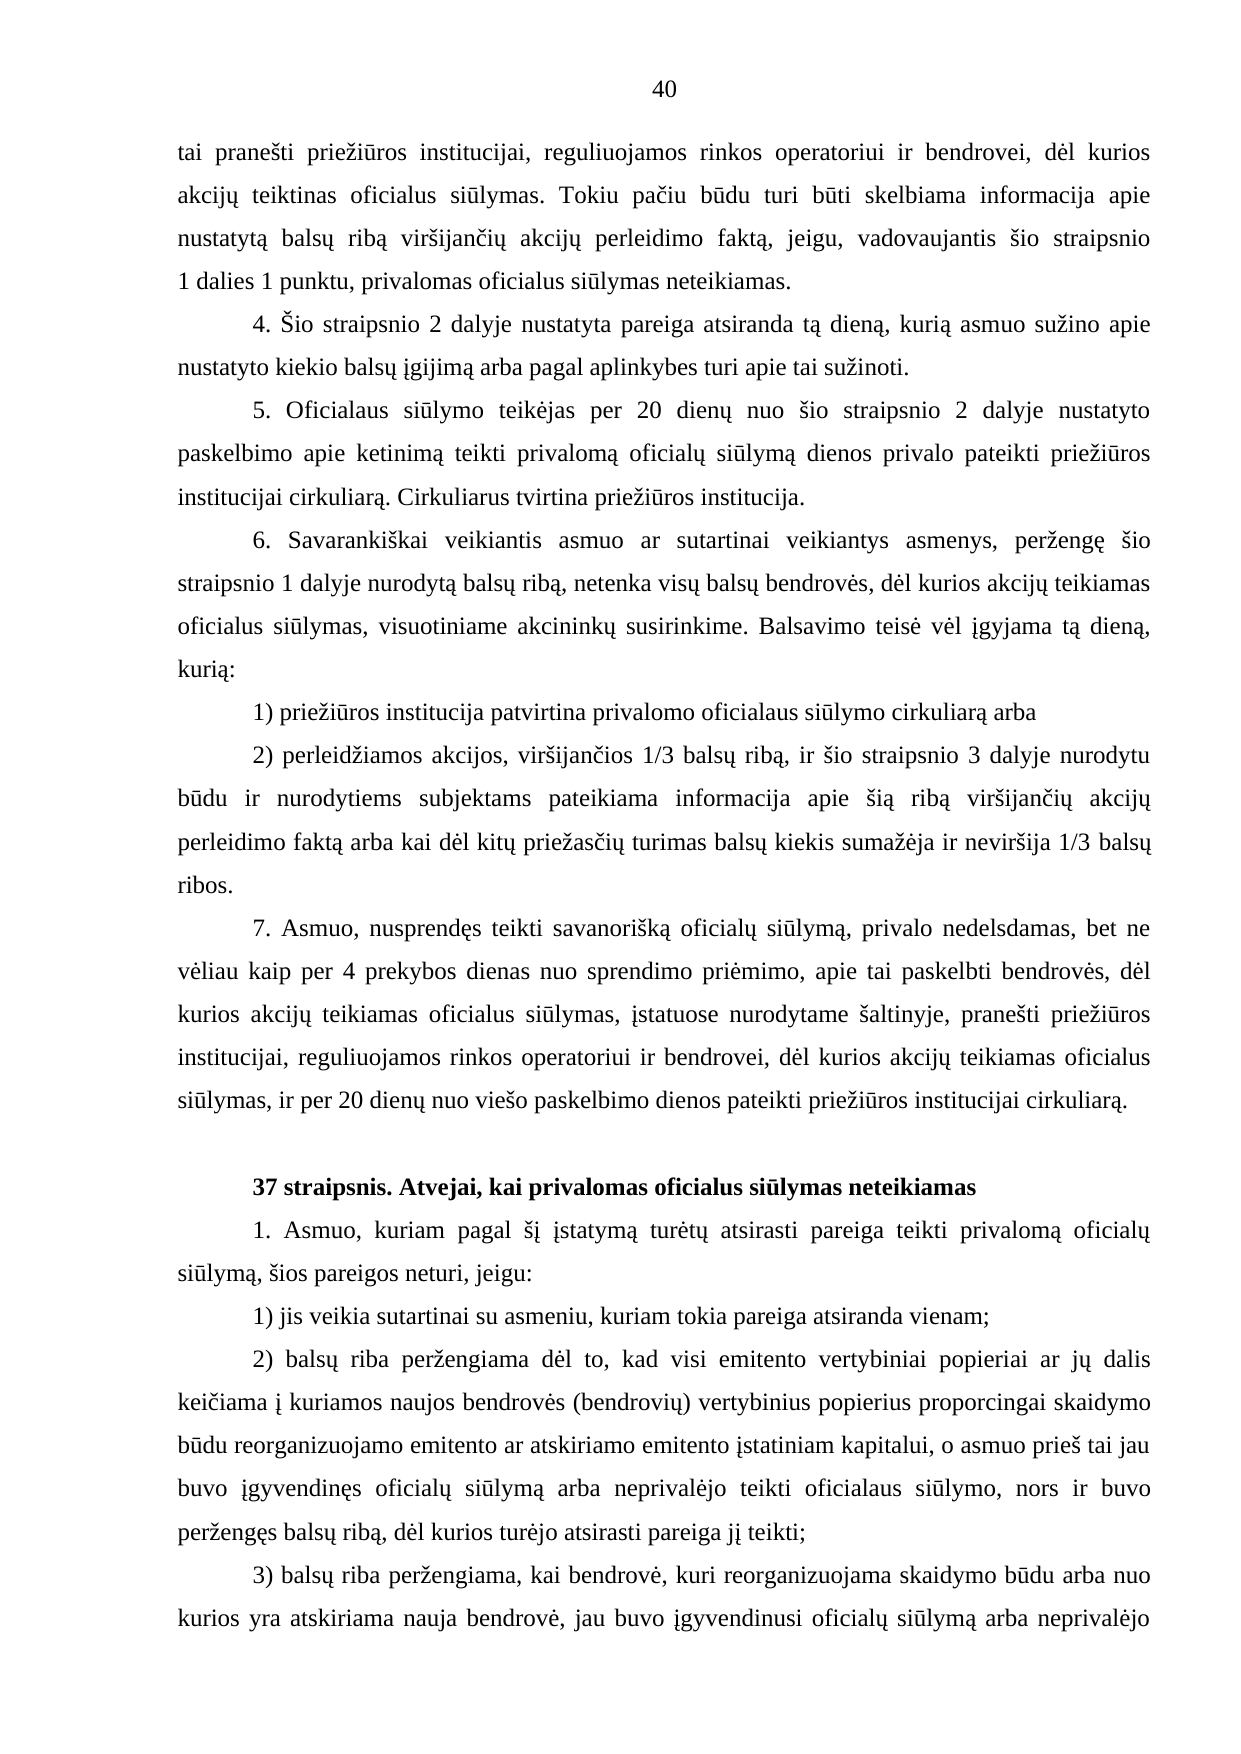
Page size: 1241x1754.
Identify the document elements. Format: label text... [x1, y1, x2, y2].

text tai pranešti priežiūros institucijai, reguliuojamos rinkos operatoriui ir bendrovei, dėl kurios akcijų teiktinas oficialus siūlymas. Tokiu pačiu būdu turi būti skelbiama informacija apie nustatytą balsų ribą viršijančių akcijų perleidimo faktą, jeigu, vadovaujantis šio straipsnio 1 dalies 1 punktu, privalomas oficialus siūlymas neteikiamas. [177, 137, 1152, 295]
text 1) priežiūros institucija patvirtina privalomo oficialaus siūlymo cirkuliarą arba [177, 697, 1152, 726]
text 7. Asmuo, nusprendęs teikti savanorišką oficialų siūlymą, privalo nedelsdamas, bet ne vėliau kaip per 4 prekybos dienas nuo sprendimo priėmimo, apie tai paskelbti bendrovės, dėl kurios akcijų teikiamas oficialus siūlymas, įstatuose nurodytame šaltinyje, pranešti priežiūros institucijai, reguliuojamos rinkos operatoriui ir bendrovei, dėl kurios akcijų teikiamas oficialus siūlymas, ir per 20 dienų nuo viešo paskelbimo dienos pateikti priežiūros institucijai cirkuliarą. [177, 913, 1152, 1114]
text 3) balsų riba peržengiama, kai bendrovė, kuri reorganizuojama skaidymo būdu arba nuo kurios yra atskiriama nauja bendrovė, jau buvo įgyvendinusi oficialų siūlymą arba neprivalėjo [177, 1560, 1152, 1632]
text 4. Šio straipsnio 2 dalyje nustatyta pareiga atsiranda tą dieną, kurią asmuo sužino apie nustatyto kiekio balsų įgijimą arba pagal aplinkybes turi apie tai sužinoti. [177, 309, 1152, 381]
text 1) jis veikia sutartinai su asmeniu, kuriam tokia pareiga atsiranda vienam; [177, 1301, 1152, 1330]
text 5. Oficialaus siūlymo teikėjas per 20 dienų nuo šio straipsnio 2 dalyje nustatyto paskelbimo apie ketinimą teikti privalomą oficialų siūlymą dienos privalo pateikti priežiūros institucijai cirkuliarą. Cirkuliarus tvirtina priežiūros institucija. [177, 395, 1152, 510]
text 2) balsų riba peržengiama dėl to, kad visi emitento vertybiniai popieriai ar jų dalis keičiama į kuriamos naujos bendrovės (bendrovių) vertybinius popierius proporcingai skaidymo būdu reorganizuojamo emitento ar atskiriamo emitento įstatiniam kapitalui, o asmuo prieš tai jau buvo įgyvendinęs oficialų siūlymą arba neprivalėjo teikti oficialaus siūlymo, nors ir buvo peržengęs balsų ribą, dėl kurios turėjo atsirasti pareiga jį teikti; [177, 1344, 1152, 1545]
text 1. Asmuo, kuriam pagal šį įstatymą turėtų atsirasti pareiga teikti privalomą oficialų siūlymą, šios pareigos neturi, jeigu: [177, 1215, 1152, 1287]
text 2) perleidžiamos akcijos, viršijančios 1/3 balsų ribą, ir šio straipsnio 3 dalyje nurodytu būdu ir nurodytiems subjektams pateikiama informacija apie šią ribą viršijančių akcijų perleidimo faktą arba kai dėl kitų priežasčių turimas balsų kiekis sumažėja ir neviršija 1/3 balsų ribos. [177, 740, 1152, 898]
text 6. Savarankiškai veikiantis asmuo ar sutartinai veikiantys asmenys, peržengę šio straipsnio 1 dalyje nurodytą balsų ribą, netenka visų balsų bendrovės, dėl kurios akcijų teikiamas oficialus siūlymas, visuotiniame akcininkų susirinkime. Balsavimo teisė vėl įgyjama tą dieną, kurią: [177, 525, 1152, 683]
text 37 straipsnis. Atvejai, kai privalomas oficialus siūlymas neteikiamas [177, 1172, 1152, 1200]
